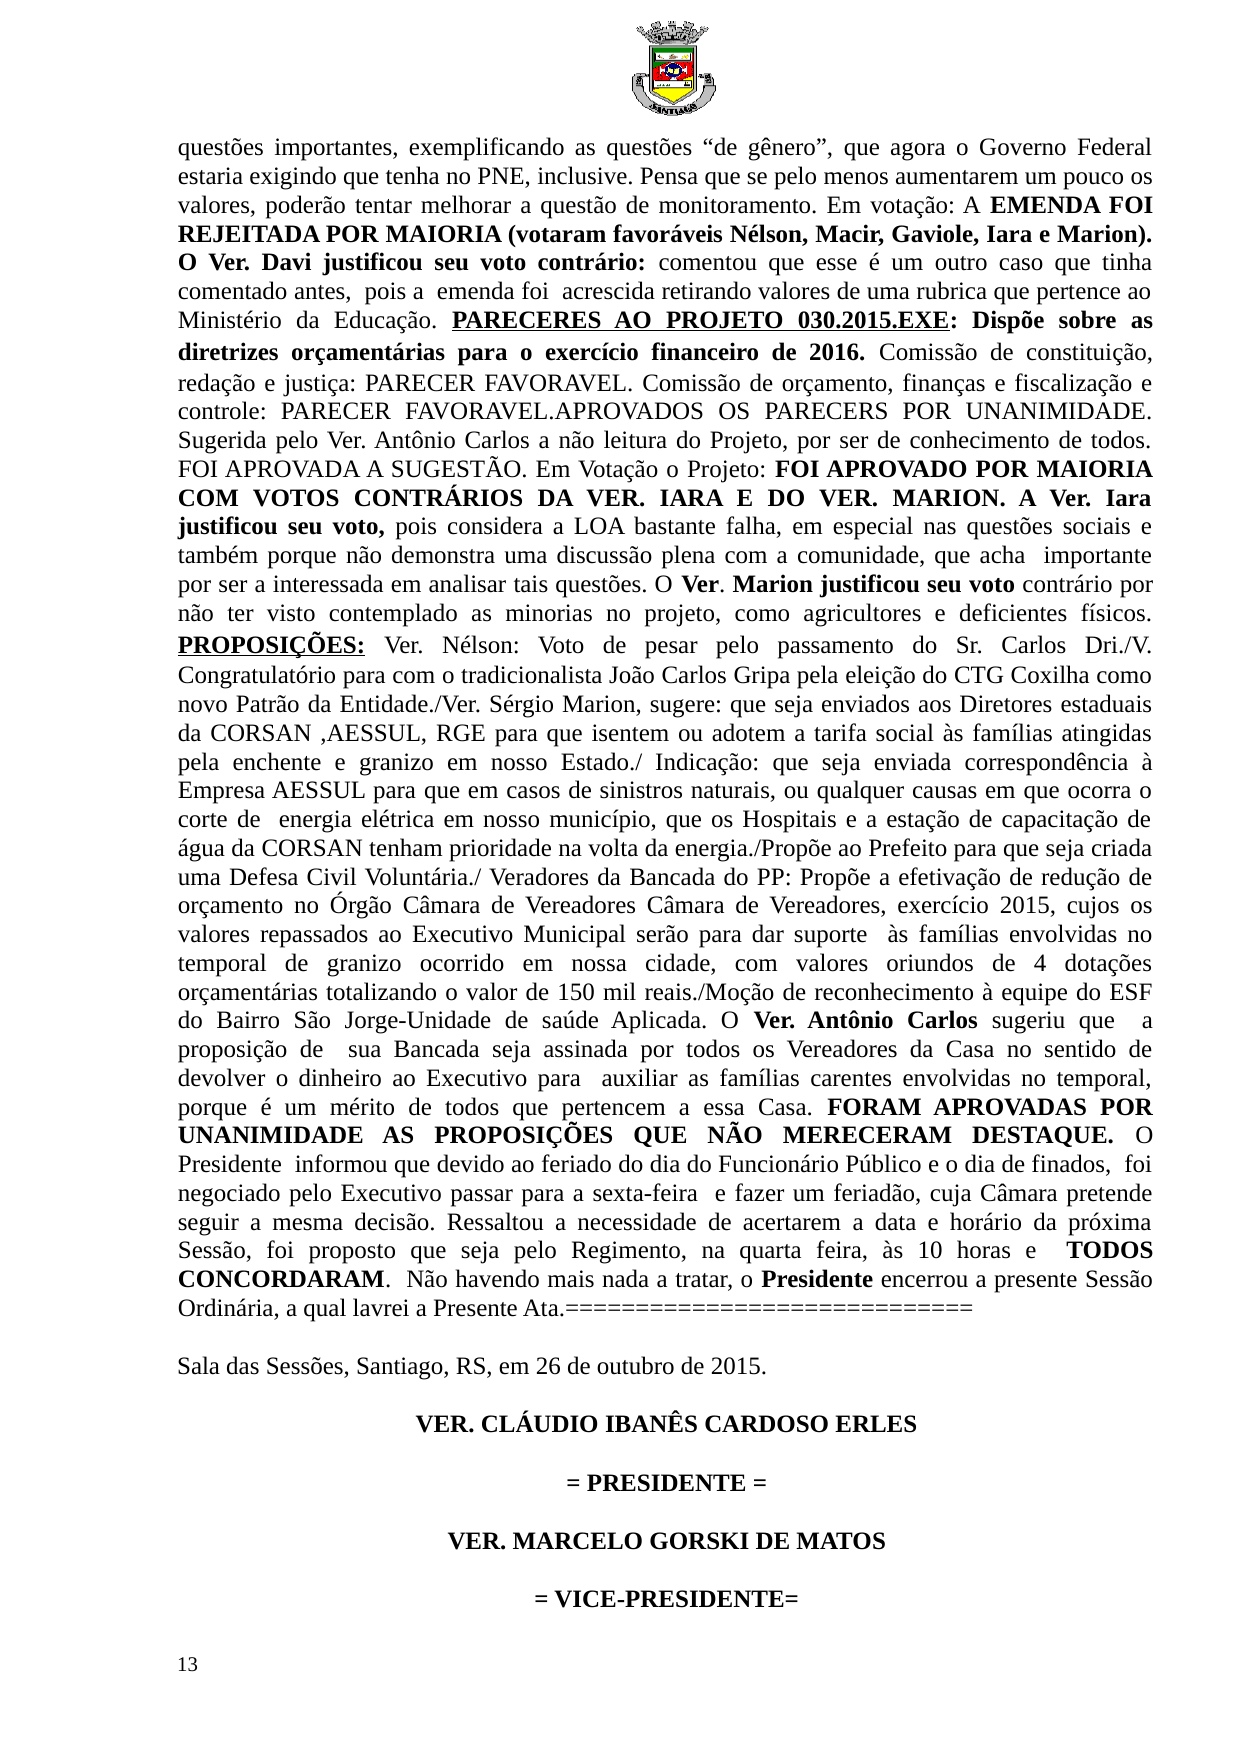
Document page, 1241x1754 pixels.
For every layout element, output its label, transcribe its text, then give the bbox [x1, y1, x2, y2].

text questões importantes, exemplificando as questões “de gênero”, que agora o Governo Federal estaria exigindo que tenha no PNE, inclusive. Pensa que se pelo menos aumentarem um pouco os valores, poderão tentar melhorar a questão de monitoramento. Em votação: A EMENDA FOI REJEITADA POR MAIORIA (votaram favoráveis Nélson, Macir, Gaviole, Iara e Marion). O Ver. Davi justificou seu voto contrário: comentou que esse é um outro caso que tinha comentado antes, pois a emenda foi acrescida retirando valores de uma rubrica que pertence ao Ministério da Educação. PARECERES AO PROJETO 030.2015.EXE: Dispõe sobre as diretrizes orçamentárias para o exercício financeiro de 2016. Comissão de constituição, redação e justiça: PARECER FAVORAVEL. Comissão de orçamento, finanças e fiscalização e controle: PARECER FAVORAVEL.APROVADOS OS PARECERS POR UNANIMIDADE. Sugerida pelo Ver. Antônio Carlos a não leitura do Projeto, por ser de conhecimento de todos. FOI APROVADA A SUGESTÃO. Em Votação o Projeto: FOI APROVADO POR MAIORIA COM VOTOS CONTRÁRIOS DA VER. IARA E DO VER. MARION. A Ver. Iara justificou seu voto, pois considera a LOA bastante falha, em especial nas questões sociais e também porque não demonstra uma discussão plena com a comunidade, que acha importante por ser a interessada em analisar tais questões. O Ver. Marion justificou seu voto contrário por não ter visto contemplado as minorias no projeto, como agricultores e deficientes físicos. PROPOSIÇÕES: Ver. Nélson: Voto de pesar pelo passamento do Sr. Carlos Dri./V. Congratulatório para com o tradicionalista João Carlos Gripa pela eleição do CTG Coxilha como novo Patrão da Entidade./Ver. Sérgio Marion, sugere: que seja enviados aos Diretores estaduais da CORSAN ,AESSUL, RGE para que isentem ou adotem a tarifa social às famílias atingidas pela enchente e granizo em nosso Estado./ Indicação: que seja enviada correspondência à Empresa AESSUL para que em casos de sinistros naturais, ou qualquer causas em que ocorra o corte de energia elétrica em nosso município, que os Hospitais e a estação de capacitação de água da CORSAN tenham prioridade na volta da energia./Propõe ao Prefeito para que seja criada uma Defesa Civil Voluntária./ Veradores da Bancada do PP: Propõe a efetivação de redução de orçamento no Órgão Câmara de Vereadores Câmara de Vereadores, exercício 2015, cujos os valores repassados ao Executivo Municipal serão para dar suporte às famílias envolvidas no temporal de granizo ocorrido em nossa cidade, com valores oriundos de 4 dotações orçamentárias totalizando o valor de 150 mil reais./Moção de reconhecimento à equipe do ESF do Bairro São Jorge-Unidade de saúde Aplicada. O Ver. Antônio Carlos sugeriu que a proposição de sua Bancada seja assinada por todos os Vereadores da Casa no sentido de devolver o dinheiro ao Executivo para auxiliar as famílias carentes envolvidas no temporal, porque é um mérito de todos que pertencem a essa Casa. FORAM APROVADAS POR UNANIMIDADE AS PROPOSIÇÕES QUE NÃO MERECERAM DESTAQUE. O Presidente informou que devido ao feriado do dia do Funcionário Público e o dia de finados, foi negociado pelo Executivo passar para a sexta-feira e fazer um feriadão, cuja Câmara pretende seguir a mesma decisão. Ressaltou a necessidade de acertarem a data e horário da próxima Sessão, foi proposto que seja pelo Regimento, na quarta feira, às 10 horas e TODOS CONCORDARAM. Não havendo mais nada a tratar, o Presidente encerrou a presente Sessão Ordinária, a qual lavrei a Presente Ata.============================= [178, 132, 1153, 1322]
text = PRESIDENTE = [180, 1468, 1153, 1496]
text VER. MARCELO GORSKI DE MATOS [180, 1526, 1153, 1555]
text = VICE-PRESIDENTE= [180, 1584, 1153, 1613]
text Sala das Sessões, Santiago, RS, em 26 de outubro de 2015. [177, 1351, 1153, 1380]
text VER. CLÁUDIO IBANÊS CARDOSO ERLES [180, 1409, 1153, 1438]
